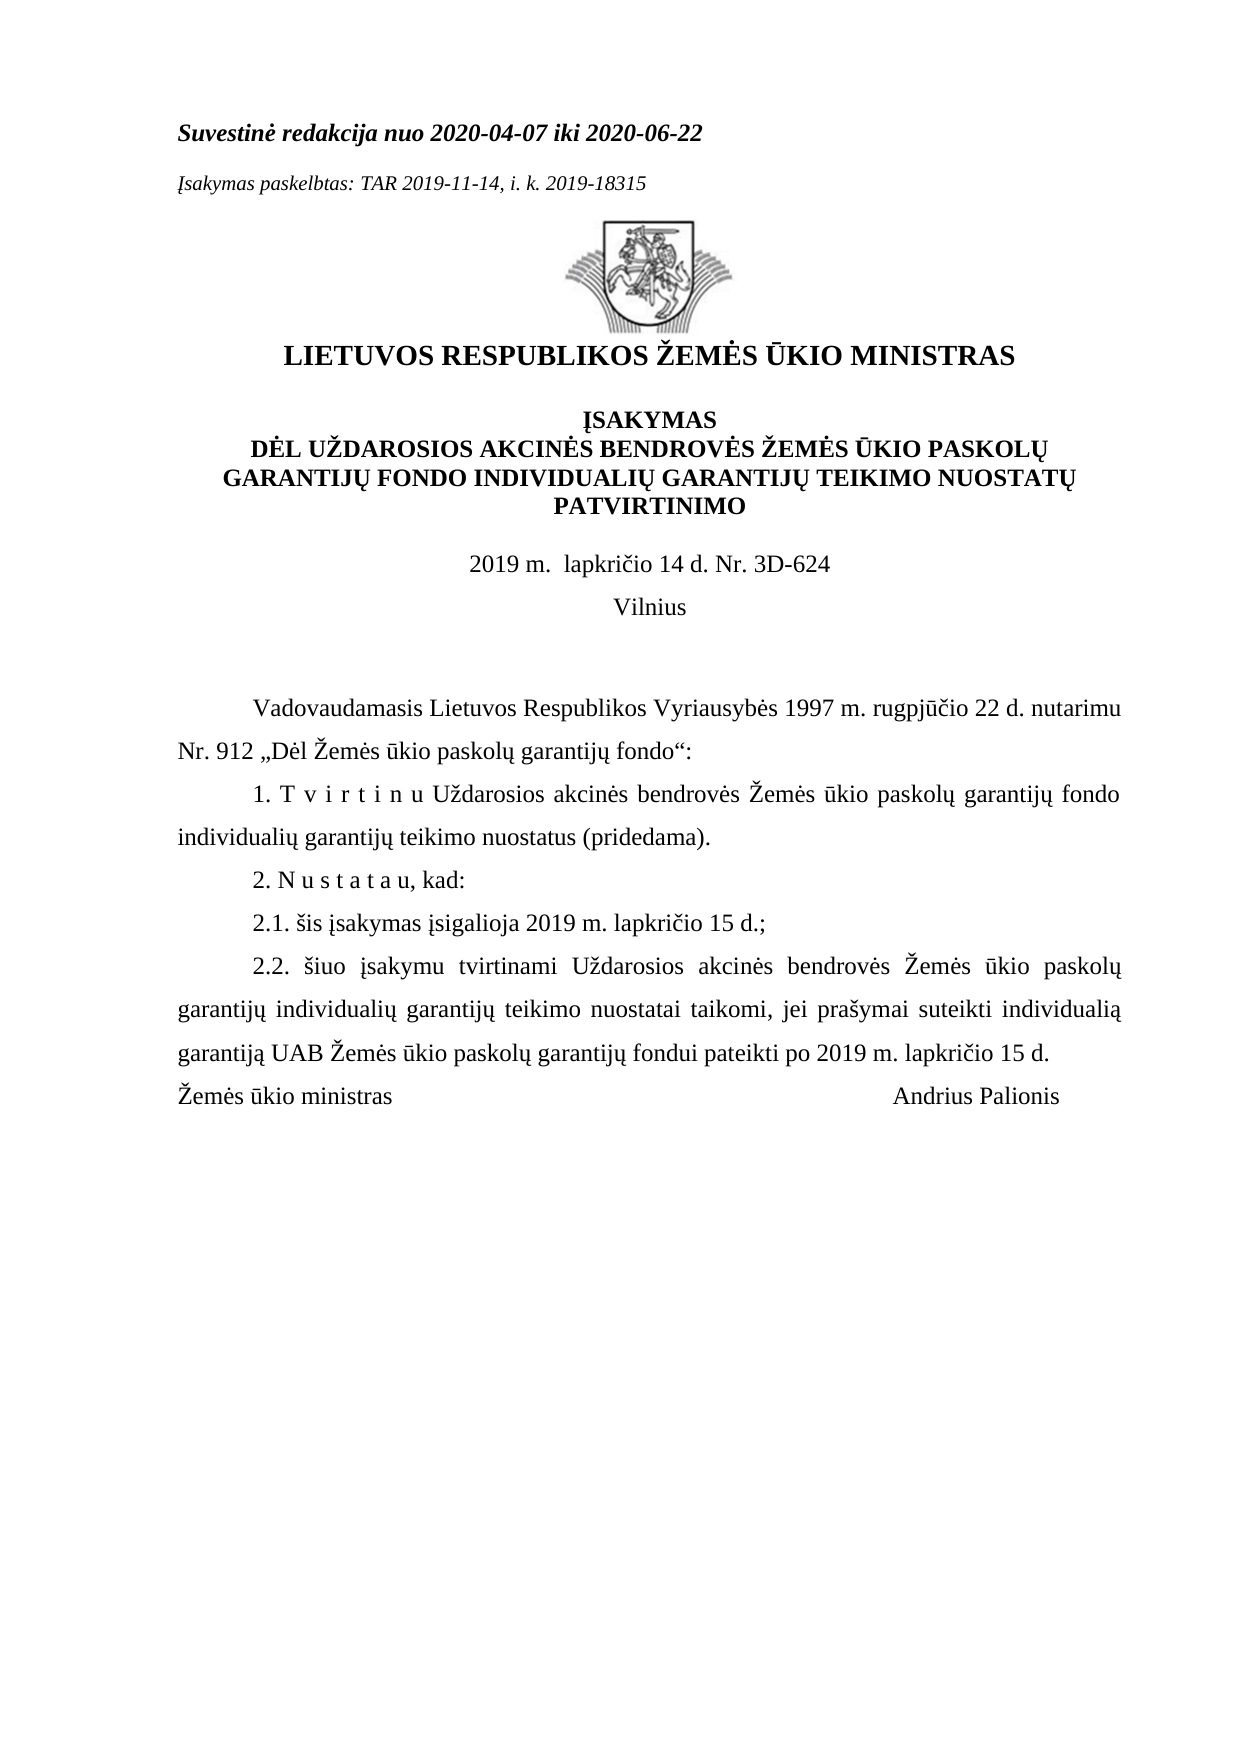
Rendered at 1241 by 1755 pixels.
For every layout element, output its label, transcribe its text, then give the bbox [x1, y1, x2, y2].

text 2. N u s t a t a u, kad: [177, 865, 1122, 894]
text 2.1. šis įsakymas įsigalioja 2019 m. lapkričio 15 d.; [177, 908, 1122, 937]
text Vilnius [177, 592, 1122, 621]
text ĮSAKYMAS [177, 405, 1122, 434]
text LIETUVOS RESPUBLIKOS ŽEMĖS ŪKIO MINISTRAS [177, 338, 1122, 372]
text 2.2. šiuo įsakymu tvirtinami Uždarosios akcinės bendrovės Žemės ūkio paskolų garantijų individualių garantijų teikimo nuostatai taikomi, jei prašymai suteikti individualią garantiją UAB Žemės ūkio paskolų garantijų fondui pateikti po 2019 m. lapkričio 15 d. [177, 951, 1122, 1066]
text 2019 m. lapkričio 14 d. Nr. 3D-624 [177, 549, 1122, 578]
text DĖL UŽDAROSIOS AKCINĖS BENDROVĖS ŽEMĖS ŪKIO PASKOLŲ GARANTIJŲ FONDO INDIVIDUALIŲ GARANTIJŲ TEIKIMO NUOSTATŲ PATVIRTINIMO [177, 434, 1122, 520]
text 1. T v i r t i n u Uždarosios akcinės bendrovės Žemės ūkio paskolų garantijų fondo individualių garantijų teikimo nuostatus (pridedama). [177, 779, 1122, 851]
text Žemės ūkio ministras Andrius Palionis [177, 1081, 1122, 1109]
text Suvestinė redakcija nuo 2020-04-07 iki 2020-06-22 [177, 118, 1122, 147]
text Vadovaudamasis Lietuvos Respublikos Vyriausybės 1997 m. rugpjūčio 22 d. nutarimu Nr. 912 „Dėl Žemės ūkio paskolų garantijų fondo“: [177, 693, 1122, 764]
text Įsakymas paskelbtas: TAR 2019-11-14, i. k. 2019-18315 [177, 171, 1122, 195]
